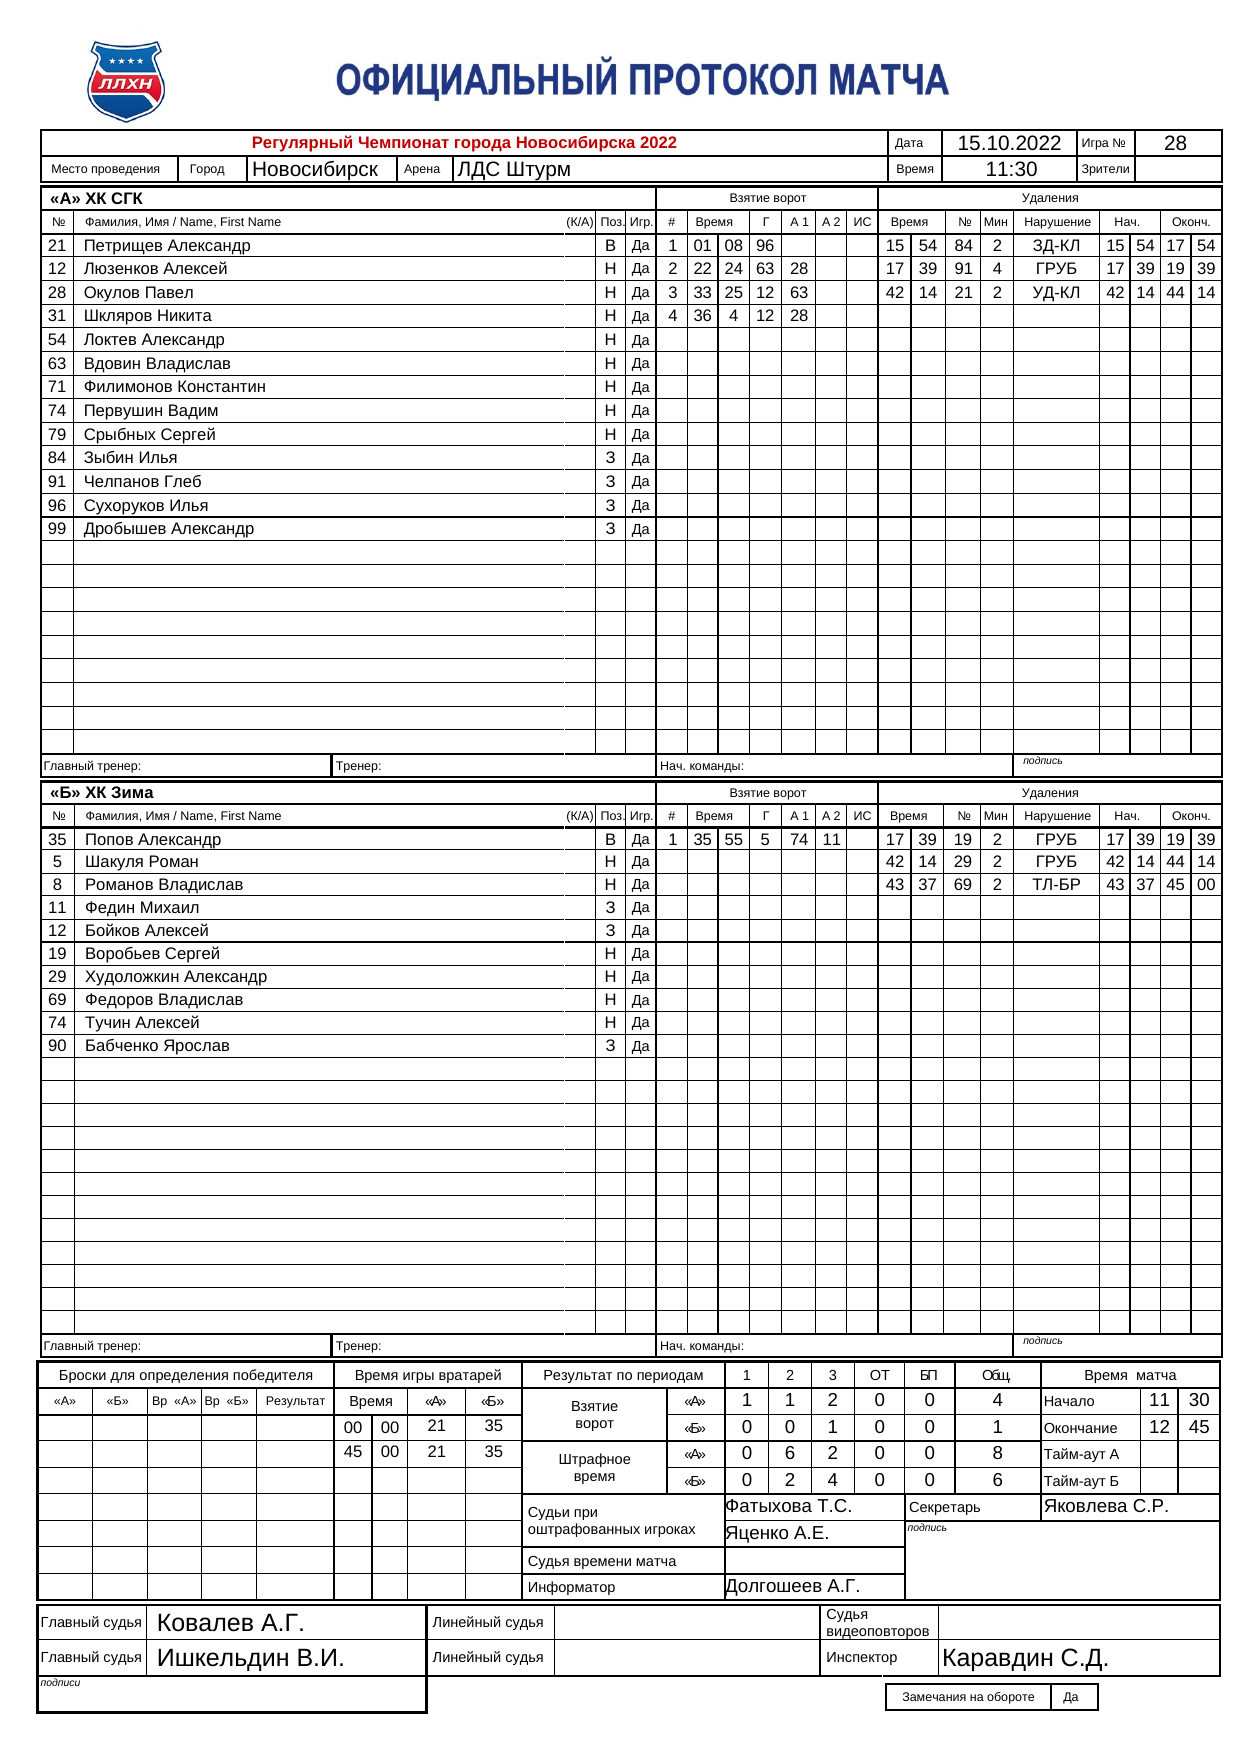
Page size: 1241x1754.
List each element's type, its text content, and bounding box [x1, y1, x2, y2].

table_cell [719, 1150, 749, 1172]
table_cell Да [626, 446, 655, 469]
table_cell [1131, 1127, 1160, 1149]
table_cell [944, 1173, 980, 1195]
table_cell [944, 1127, 980, 1149]
table_cell 69 [42, 989, 74, 1011]
table_cell [1161, 588, 1190, 611]
table_cell Место проведения [42, 157, 177, 181]
table_cell [750, 541, 781, 564]
table_cell [719, 1196, 749, 1218]
table_cell З [596, 470, 625, 493]
table_cell 11 [1141, 1389, 1177, 1413]
table_cell [74, 730, 564, 753]
table_cell Яковлева С.Р. [1042, 1495, 1219, 1520]
table_cell Да [626, 235, 655, 256]
table_cell [879, 1035, 910, 1057]
table_cell [93, 1441, 147, 1467]
table_header 28 [1136, 131, 1221, 155]
table_cell Окулов Павел [74, 281, 564, 303]
table_cell 01 [688, 235, 717, 256]
table_cell [1136, 157, 1221, 181]
table_cell В [596, 235, 625, 256]
table_cell [879, 423, 910, 445]
table_cell [688, 376, 717, 398]
table_cell [93, 1494, 147, 1520]
table_cell [1100, 328, 1129, 351]
table_cell [816, 1012, 846, 1033]
table_cell [816, 1150, 846, 1172]
table_cell [39, 1468, 92, 1493]
table_cell [42, 588, 73, 611]
table_cell [750, 1012, 781, 1033]
table_cell [750, 1196, 781, 1218]
table_cell [750, 1058, 781, 1079]
table_cell Н [596, 352, 625, 374]
table_cell Поз. [596, 211, 625, 233]
table_cell [719, 1035, 749, 1057]
table_cell [596, 1150, 625, 1172]
table_cell [657, 423, 687, 445]
table_cell [1014, 943, 1099, 964]
table_cell [719, 612, 749, 634]
table_header Время матча [1042, 1363, 1219, 1387]
table_cell 39 [912, 829, 943, 849]
table_cell [373, 1521, 407, 1546]
table_cell [1131, 541, 1160, 564]
table_cell [1192, 588, 1221, 611]
table_cell [912, 683, 945, 706]
table_cell [912, 541, 945, 564]
table_cell [1131, 943, 1160, 964]
table_cell [565, 494, 595, 516]
table_cell [148, 1494, 201, 1520]
table_cell [565, 659, 595, 682]
table_cell [1192, 1173, 1221, 1195]
table_cell [981, 659, 1013, 682]
table_cell 0 [905, 1415, 954, 1440]
table_cell Да [626, 257, 655, 280]
table_cell [816, 1311, 846, 1333]
table_cell [1141, 1441, 1177, 1467]
table_cell «Б» [668, 1468, 724, 1493]
table_cell Сухоруков Илья [74, 494, 564, 516]
table_cell [1014, 707, 1099, 729]
table_cell [1192, 541, 1221, 564]
table_cell 74 [782, 829, 815, 849]
table_cell [1131, 989, 1160, 1011]
table_cell [879, 943, 910, 964]
table_cell [688, 446, 717, 469]
table_cell 28 [782, 305, 815, 327]
table_cell [912, 1242, 943, 1264]
table_cell [1192, 920, 1221, 941]
table_header 2 [769, 1363, 811, 1387]
table_cell [565, 565, 595, 587]
table_cell [719, 896, 749, 918]
table_cell № [944, 805, 980, 826]
table_cell [816, 1288, 846, 1310]
table_cell [912, 352, 945, 374]
table_cell [981, 305, 1013, 327]
table_cell [596, 1242, 625, 1264]
table_cell [1131, 1035, 1160, 1057]
table_cell [1161, 1150, 1190, 1172]
table_cell [657, 989, 687, 1011]
table_cell [944, 989, 980, 1011]
table_cell [466, 1494, 521, 1520]
table_cell [75, 1219, 564, 1241]
table_cell [202, 1416, 256, 1440]
table_cell 91 [42, 470, 73, 493]
table_cell [912, 1196, 943, 1218]
table_cell [879, 376, 910, 398]
table_cell [93, 1521, 147, 1546]
table_cell Федоров Владислав [75, 989, 564, 1011]
table_header Удаления [879, 783, 1221, 803]
table_cell 43 [879, 874, 910, 895]
table_cell [1100, 1150, 1129, 1172]
table_cell [847, 683, 877, 706]
table_cell [657, 1265, 687, 1287]
table_cell ГРУБ [1014, 257, 1099, 280]
table_cell [750, 352, 781, 374]
table_cell [42, 730, 73, 753]
table_cell ГРУБ [1014, 850, 1099, 872]
table_cell [1014, 920, 1099, 941]
table_cell [257, 1416, 333, 1440]
table_cell 91 [946, 257, 980, 280]
table_cell [39, 1441, 92, 1467]
table_cell [657, 446, 687, 469]
table_cell [1131, 1219, 1160, 1241]
table_cell [1131, 352, 1160, 374]
table_cell [816, 494, 846, 516]
table_header ОТ [855, 1363, 904, 1387]
table_cell «А» [668, 1389, 724, 1413]
table_cell [688, 989, 717, 1011]
table_cell ИС [847, 805, 877, 826]
table_header «А» ХК СГК [42, 188, 655, 209]
table_cell [782, 920, 815, 941]
table_cell [1100, 399, 1129, 422]
table_cell Бойков Алексей [75, 920, 564, 941]
table_cell [782, 1127, 815, 1149]
table_cell [912, 376, 945, 398]
table_cell [657, 376, 687, 398]
table_cell [719, 1173, 749, 1195]
table_cell [565, 989, 595, 1011]
table_cell З [596, 920, 625, 941]
table_cell [688, 1265, 717, 1287]
table_cell [782, 470, 815, 493]
table_cell 96 [42, 494, 73, 516]
table_cell [688, 565, 717, 587]
table_cell [912, 612, 945, 634]
table_cell [466, 1521, 521, 1546]
table_cell [912, 989, 943, 1011]
table_cell [1100, 423, 1129, 445]
table_cell Да [626, 494, 655, 516]
table_cell [1100, 683, 1129, 706]
table_cell Нач. команды: [657, 1335, 1012, 1356]
table_cell [565, 1035, 595, 1057]
table_cell [1161, 399, 1190, 422]
table_cell [335, 1574, 371, 1599]
table_cell [816, 518, 846, 540]
table_cell [981, 1242, 1013, 1264]
table_cell Попов Александр [75, 829, 564, 849]
table_cell [981, 423, 1013, 445]
table_cell [1161, 494, 1190, 516]
table_cell [912, 1104, 943, 1126]
table_cell А 2 [816, 805, 846, 826]
table_cell [750, 1173, 781, 1195]
table_cell [816, 1219, 846, 1241]
table_cell [93, 1416, 147, 1440]
table_cell [981, 518, 1013, 540]
table_cell [202, 1547, 256, 1573]
table_header Да [1052, 1685, 1097, 1709]
table_cell [750, 1104, 781, 1126]
table_cell [879, 1127, 910, 1149]
table_cell 0 [726, 1415, 768, 1440]
table_cell [782, 636, 815, 658]
table_cell [688, 423, 717, 445]
table_cell [657, 612, 687, 634]
table_cell [946, 707, 980, 729]
table_cell [719, 659, 749, 682]
table_cell [148, 1416, 201, 1440]
table_cell [981, 989, 1013, 1011]
table_cell [912, 328, 945, 351]
table_cell [257, 1574, 333, 1599]
table_cell 3 [657, 281, 687, 303]
table_cell [626, 612, 655, 634]
table_cell [1131, 1196, 1160, 1218]
table_cell [1100, 1288, 1129, 1310]
table_cell [1014, 1242, 1099, 1264]
table_cell [657, 943, 687, 964]
table_cell [565, 1242, 595, 1264]
table_cell [847, 829, 877, 849]
table_cell [879, 1104, 910, 1126]
table_cell [1192, 683, 1221, 706]
table_header 1 [726, 1363, 768, 1387]
table_cell [657, 850, 687, 872]
table_cell [719, 565, 749, 587]
table_cell № [42, 805, 74, 826]
table_cell [1100, 707, 1129, 729]
table_cell Новосибирск [248, 157, 396, 181]
table_cell [688, 1196, 717, 1218]
table_cell [750, 943, 781, 964]
table_cell 42 [1100, 850, 1129, 872]
table_cell [1192, 1058, 1221, 1079]
table_cell [565, 966, 595, 987]
table_cell Дробышев Александр [74, 518, 564, 540]
table_cell Челпанов Глеб [74, 470, 564, 493]
table_cell [912, 423, 945, 445]
table_cell [373, 1468, 407, 1493]
table_cell 12 [750, 281, 781, 303]
table_cell подписи [39, 1677, 425, 1711]
table_cell [816, 874, 846, 895]
table_cell 39 [1131, 257, 1160, 280]
table_cell [946, 588, 980, 611]
table_cell [257, 1521, 333, 1546]
table_cell [847, 1242, 877, 1264]
table_cell Да [626, 896, 655, 918]
table_cell [944, 1219, 980, 1241]
table_cell [657, 1081, 687, 1103]
table_cell [879, 399, 910, 422]
table_cell 1 [769, 1389, 811, 1413]
table_cell [1131, 707, 1160, 729]
table_cell [1014, 1265, 1099, 1287]
table_cell [981, 1012, 1013, 1033]
table_cell [847, 565, 877, 587]
table_cell [565, 1150, 595, 1172]
table_cell [1161, 470, 1190, 493]
table_cell [1014, 541, 1099, 564]
table_cell [944, 1288, 980, 1310]
table_cell [750, 423, 781, 445]
table_cell [1014, 636, 1099, 658]
table_cell Время [335, 1389, 407, 1413]
table_cell [657, 1104, 687, 1126]
table_cell ИС [847, 211, 877, 233]
table_cell [750, 1150, 781, 1172]
table_cell [719, 1311, 749, 1333]
table_cell 99 [42, 518, 73, 540]
table_cell [750, 612, 781, 634]
table_cell [688, 612, 717, 634]
table_cell [596, 683, 625, 706]
table_cell [719, 1081, 749, 1103]
table_cell [565, 829, 595, 849]
table_cell 8 [956, 1442, 1040, 1467]
table_cell [42, 1127, 74, 1149]
table_cell [1161, 1265, 1190, 1287]
table_cell ТЛ-БР [1014, 874, 1099, 895]
table_cell [1100, 470, 1129, 493]
table_cell [1131, 328, 1160, 351]
table_cell [750, 376, 781, 398]
table_cell [782, 730, 815, 753]
table_header Общ. [956, 1363, 1040, 1387]
table_cell [946, 612, 980, 634]
table_cell [596, 636, 625, 658]
table_cell [1192, 1081, 1221, 1103]
table_cell 4 [657, 305, 687, 327]
table_cell [373, 1574, 407, 1599]
table_cell [939, 1606, 1219, 1639]
table_cell [944, 1150, 980, 1172]
table_cell [688, 683, 717, 706]
table_cell [555, 1640, 819, 1675]
table_cell [657, 659, 687, 682]
table_cell [626, 1311, 655, 1333]
table_cell А 2 [816, 211, 846, 233]
table_cell [719, 399, 749, 422]
table_cell 54 [42, 328, 73, 351]
table_cell [981, 1311, 1013, 1333]
table_cell [750, 1081, 781, 1103]
table_cell подпись [1014, 755, 1221, 776]
table_cell [912, 896, 943, 918]
table_cell [42, 1173, 74, 1195]
table_cell [42, 1150, 74, 1172]
table_cell [981, 494, 1013, 516]
table_cell [750, 1265, 781, 1287]
table_cell Да [626, 874, 655, 895]
table_cell [944, 1265, 980, 1287]
table_cell 1 [657, 829, 687, 849]
table_cell 0 [855, 1415, 904, 1440]
table_cell [657, 636, 687, 658]
table_cell [657, 683, 687, 706]
table_cell [1192, 399, 1221, 422]
table_cell 4 [981, 257, 1013, 280]
table_cell [1131, 1265, 1160, 1287]
table_cell [946, 423, 980, 445]
table_cell [688, 659, 717, 682]
table_cell Мин [981, 211, 1013, 233]
table_cell [1100, 541, 1129, 564]
table_cell Да [626, 281, 655, 303]
table_cell [1100, 989, 1129, 1011]
table_cell 14 [912, 281, 945, 303]
table_cell [816, 1104, 846, 1126]
table_cell [565, 730, 595, 753]
table_cell [946, 305, 980, 327]
table_cell [1100, 612, 1129, 634]
table_header Дата [889, 131, 941, 155]
table_cell [946, 376, 980, 398]
table_cell [847, 850, 877, 872]
table_cell [1192, 1127, 1221, 1149]
table_cell [1014, 376, 1099, 398]
table_cell Оконч. [1161, 211, 1221, 233]
table_cell [912, 920, 943, 941]
table_cell [879, 1242, 910, 1264]
table_cell [782, 588, 815, 611]
table_cell [847, 1081, 877, 1103]
table_header БП [905, 1363, 954, 1387]
table_cell [782, 1242, 815, 1264]
table_cell [1014, 1035, 1099, 1057]
table_cell [946, 328, 980, 351]
table_cell Зрители [1078, 157, 1134, 181]
table_cell [565, 612, 595, 634]
table_cell Фамилия, Имя / Name, First Name [74, 211, 565, 233]
table_cell [1131, 896, 1160, 918]
table_cell [1179, 1468, 1219, 1493]
table_cell [202, 1441, 256, 1467]
table_cell [847, 1311, 877, 1333]
table_cell [912, 1173, 943, 1195]
table_cell [1100, 1127, 1129, 1149]
table_cell [944, 943, 980, 964]
table_cell [75, 1173, 564, 1195]
table_cell 33 [688, 281, 717, 303]
table_cell [688, 920, 717, 941]
table_cell [1100, 1035, 1129, 1057]
table_cell [912, 730, 945, 753]
table_cell [946, 636, 980, 658]
table_cell 17 [1100, 257, 1129, 280]
table_cell [719, 636, 749, 658]
table_cell 14 [1192, 850, 1221, 872]
table_cell [1192, 636, 1221, 658]
table_cell [750, 966, 781, 987]
table_cell [981, 328, 1013, 351]
table_cell [1192, 1219, 1221, 1241]
table_cell Тайм-аут А [1042, 1441, 1140, 1467]
table_cell [1161, 565, 1190, 587]
table_cell Главный тренер: [42, 755, 330, 776]
table_cell [879, 1150, 910, 1172]
table_cell 24 [719, 257, 749, 280]
table_cell [750, 659, 781, 682]
table_cell [565, 1265, 595, 1287]
table_cell [782, 328, 815, 351]
table_cell [847, 446, 877, 469]
table_cell Да [626, 399, 655, 422]
table_cell [565, 1219, 595, 1241]
table_cell [688, 352, 717, 374]
table_cell Главный судья [39, 1606, 146, 1639]
table_cell [981, 896, 1013, 918]
table_cell 2 [769, 1468, 811, 1493]
table_cell [42, 707, 73, 729]
table_cell [148, 1521, 201, 1546]
table_cell 45 [1179, 1415, 1219, 1440]
table_cell [847, 1173, 877, 1195]
table_cell [847, 659, 877, 682]
table_cell Н [596, 1012, 625, 1033]
table_cell Н [596, 257, 625, 280]
table_cell [373, 1547, 407, 1573]
table_cell [981, 1265, 1013, 1287]
table_cell [596, 612, 625, 634]
table_cell [879, 1288, 910, 1310]
table_cell [750, 1127, 781, 1149]
table_cell Нач. [1100, 211, 1160, 233]
table_cell [1014, 446, 1099, 469]
table_cell Да [626, 423, 655, 445]
table_cell [688, 874, 717, 895]
table_cell [1192, 352, 1221, 374]
table_cell 21 [42, 235, 73, 256]
table_cell [596, 659, 625, 682]
table_cell 35 [688, 829, 717, 849]
table_cell [565, 235, 595, 256]
table_cell 63 [750, 257, 781, 280]
table_cell [93, 1468, 147, 1493]
table_cell [981, 1081, 1013, 1103]
table_cell [74, 541, 564, 564]
table_cell [879, 541, 910, 564]
table_cell [1161, 683, 1190, 706]
table_cell [946, 399, 980, 422]
table_cell [782, 966, 815, 987]
table_cell [1192, 1288, 1221, 1310]
table_cell [1100, 1219, 1129, 1241]
table_cell [750, 1288, 781, 1310]
table_cell 35 [42, 829, 74, 849]
table_cell [782, 446, 815, 469]
table_cell [1161, 612, 1190, 634]
table_cell [688, 1242, 717, 1264]
table_cell [1131, 659, 1160, 682]
table_cell [688, 730, 717, 753]
table_cell [74, 683, 564, 706]
table_cell [1100, 1173, 1129, 1195]
table_cell [565, 1196, 595, 1218]
table_cell [879, 588, 910, 611]
table_cell [688, 588, 717, 611]
table_cell [719, 376, 749, 398]
table_cell Судья времени матча [523, 1548, 724, 1573]
table_cell [657, 707, 687, 729]
table_cell 0 [726, 1442, 768, 1467]
table_cell [39, 1574, 92, 1599]
table_cell [565, 1081, 595, 1103]
table_cell [565, 518, 595, 540]
table_cell [657, 494, 687, 516]
table_cell [408, 1494, 465, 1520]
table_cell [1192, 446, 1221, 469]
table_cell [1161, 1127, 1190, 1149]
table_cell [879, 518, 910, 540]
table_cell [1100, 920, 1129, 941]
table_cell [719, 1219, 749, 1241]
table_cell [981, 399, 1013, 422]
table_cell [750, 707, 781, 729]
table_cell [688, 966, 717, 987]
table_cell [1141, 1468, 1177, 1493]
table_cell Фатыхова Т.С. [726, 1495, 904, 1520]
table_cell Н [596, 305, 625, 327]
table_cell [1161, 1081, 1190, 1103]
table_cell 00 [1192, 874, 1221, 895]
table_cell [75, 1127, 564, 1149]
table_cell [847, 518, 877, 540]
table_cell Нарушение [1014, 211, 1099, 233]
table_cell [782, 1081, 815, 1103]
table_cell [42, 1242, 74, 1264]
table_cell [847, 588, 877, 611]
table_cell [202, 1521, 256, 1546]
table_cell [39, 1494, 92, 1520]
table_cell [782, 1058, 815, 1079]
table_cell Г [750, 211, 781, 233]
table_cell [626, 683, 655, 706]
table_cell [719, 1127, 749, 1149]
table_cell [750, 494, 781, 516]
table_cell [719, 850, 749, 872]
table_cell [657, 1219, 687, 1241]
table_cell [626, 1173, 655, 1195]
table_cell [42, 683, 73, 706]
table_cell [565, 328, 595, 351]
table_cell Тренер: [333, 1335, 655, 1356]
table_cell [626, 565, 655, 587]
table_cell Время [889, 157, 941, 181]
table_cell [1131, 920, 1160, 941]
table_cell [1100, 1196, 1129, 1218]
table_cell 30 [1179, 1389, 1219, 1413]
table_cell [879, 1058, 910, 1079]
table_cell [816, 636, 846, 658]
table_cell 2 [657, 257, 687, 280]
table_cell [466, 1468, 521, 1493]
table_cell Нач. команды: [657, 755, 1012, 776]
table_header Результат по периодам [523, 1363, 724, 1387]
table_cell [750, 446, 781, 469]
table_cell [847, 1150, 877, 1172]
table_cell 42 [879, 281, 910, 303]
table_cell [912, 659, 945, 682]
table_cell 11 [816, 829, 846, 849]
table_cell 1 [657, 235, 687, 256]
table_cell [847, 1127, 877, 1149]
table_cell № [946, 211, 980, 233]
table_cell 2 [812, 1442, 854, 1467]
table_cell [42, 1058, 74, 1079]
table_cell [946, 352, 980, 374]
table_cell [1100, 1311, 1129, 1333]
table_cell Секретарь [906, 1495, 1040, 1520]
table_cell Информатор [523, 1575, 724, 1599]
table_cell [782, 1311, 815, 1333]
table_cell [981, 636, 1013, 658]
table_cell [565, 423, 595, 445]
table_cell 63 [782, 281, 815, 303]
table_cell [1100, 636, 1129, 658]
table_cell [719, 920, 749, 941]
table_cell [944, 896, 980, 918]
table_cell 4 [956, 1389, 1040, 1413]
table_cell В [596, 829, 625, 849]
table_cell 12 [750, 305, 781, 327]
table_cell 15 [1100, 235, 1129, 256]
table_cell [1014, 1219, 1099, 1241]
table_cell [816, 850, 846, 872]
table_cell [946, 730, 980, 753]
table_cell [1192, 1035, 1221, 1057]
table_cell [565, 541, 595, 564]
table_cell З [596, 896, 625, 918]
table_cell [565, 305, 595, 327]
table_cell [847, 1012, 877, 1033]
table_cell [1014, 494, 1099, 516]
table_cell [981, 1173, 1013, 1195]
table_cell [782, 989, 815, 1011]
table_cell [981, 541, 1013, 564]
table_cell [816, 1127, 846, 1149]
table_cell [565, 874, 595, 895]
table_cell [657, 896, 687, 918]
table_cell Н [596, 376, 625, 398]
table_cell [1161, 707, 1190, 729]
table_cell [719, 588, 749, 611]
table_cell [1014, 328, 1099, 351]
table_cell [1192, 612, 1221, 634]
table_cell [782, 659, 815, 682]
table_cell [912, 1127, 943, 1149]
table_cell [1161, 1288, 1190, 1310]
table_cell [912, 1012, 943, 1033]
table_cell [1192, 1104, 1221, 1126]
table_cell [1014, 989, 1099, 1011]
table_cell [1161, 328, 1190, 351]
table_cell [657, 874, 687, 895]
table_cell [1161, 1311, 1190, 1333]
table_cell [1161, 446, 1190, 469]
table_cell [879, 730, 910, 753]
table_cell [75, 1288, 564, 1310]
table_cell Да [626, 1035, 655, 1057]
table_cell [688, 1058, 717, 1079]
table_cell [981, 920, 1013, 941]
table_cell Да [626, 328, 655, 351]
table_cell [816, 730, 846, 753]
table_cell [1161, 966, 1190, 987]
table_cell [782, 707, 815, 729]
table_cell [944, 1196, 980, 1218]
table_cell Время [688, 211, 749, 233]
table_cell Н [596, 281, 625, 303]
table_cell [1131, 588, 1160, 611]
table_cell Судьи при оштрафованных игроках [523, 1495, 724, 1546]
table_cell [981, 1127, 1013, 1149]
table_cell Воробьев Сергей [75, 943, 564, 964]
table_cell [912, 1081, 943, 1103]
table_cell 0 [855, 1389, 904, 1413]
table_cell [782, 850, 815, 872]
table_cell [981, 966, 1013, 987]
table_cell [1192, 1196, 1221, 1218]
table_cell [1192, 966, 1221, 987]
table_cell 11 [42, 896, 74, 918]
table_cell [944, 1058, 980, 1079]
table_cell [816, 1265, 846, 1287]
table_cell [596, 730, 625, 753]
table_cell «Б» [93, 1389, 147, 1413]
table_cell [719, 328, 749, 351]
table_cell [879, 1196, 910, 1218]
table_cell [981, 588, 1013, 611]
table_cell [847, 257, 877, 280]
table_cell 4 [719, 305, 749, 327]
table_cell 54 [1192, 235, 1221, 256]
table_cell 45 [335, 1441, 371, 1467]
table_cell [408, 1468, 465, 1493]
table_cell [879, 494, 910, 516]
table_cell [719, 730, 749, 753]
table_cell [1014, 518, 1099, 540]
table_cell [1100, 376, 1129, 398]
table_cell [719, 707, 749, 729]
table_cell [74, 565, 564, 587]
table_cell [565, 588, 595, 611]
table_cell [912, 1058, 943, 1079]
table_cell [555, 1606, 819, 1639]
table_cell УД-КЛ [1014, 281, 1099, 303]
table_cell [565, 1012, 595, 1033]
table_cell [596, 1104, 625, 1126]
table_cell [373, 1494, 407, 1520]
table_cell [1161, 423, 1190, 445]
table_cell Долгошеев А.Г. [726, 1575, 904, 1599]
table_cell [657, 470, 687, 493]
table_cell Главный судья [39, 1640, 146, 1675]
table_cell 35 [466, 1416, 521, 1440]
table_cell [74, 588, 564, 611]
table_cell [1161, 376, 1190, 398]
table_cell [944, 1104, 980, 1126]
table_cell [981, 565, 1013, 587]
table_cell Мин [981, 805, 1013, 826]
table_cell [688, 707, 717, 729]
table_cell [1192, 1242, 1221, 1264]
table_cell Н [596, 423, 625, 445]
table_cell Да [626, 470, 655, 493]
table_cell [816, 470, 846, 493]
table_cell Яценко А.Е. [726, 1521, 904, 1546]
table_cell Тучин Алексей [75, 1012, 564, 1033]
table_cell Н [596, 943, 625, 964]
table_cell [782, 1265, 815, 1287]
table_cell [847, 730, 877, 753]
table_cell [1014, 352, 1099, 374]
table_cell [946, 683, 980, 706]
table_cell [1192, 376, 1221, 398]
table_cell 2 [981, 829, 1013, 849]
table_cell [816, 565, 846, 587]
table_header Броски для определения победителя [39, 1363, 333, 1387]
table_cell [42, 1104, 74, 1126]
table_cell [42, 1196, 74, 1218]
table_cell 39 [1192, 257, 1221, 280]
table_cell [1100, 943, 1129, 964]
table_cell [626, 1127, 655, 1149]
table_cell [626, 1196, 655, 1218]
table_cell [782, 943, 815, 964]
table_cell Вр «Б» [202, 1389, 256, 1413]
table_cell [847, 989, 877, 1011]
table_cell [782, 612, 815, 634]
table_cell [750, 470, 781, 493]
table_cell [912, 518, 945, 540]
table_cell [1100, 966, 1129, 987]
table_cell [782, 352, 815, 374]
table_cell 25 [719, 281, 749, 303]
table_cell [847, 1196, 877, 1218]
table_cell [1100, 1058, 1129, 1079]
table_cell [1131, 565, 1160, 587]
table_cell [1131, 399, 1160, 422]
table_cell [626, 1081, 655, 1103]
table_cell [596, 1127, 625, 1149]
table_cell [912, 1288, 943, 1310]
table_cell 39 [912, 257, 945, 280]
table_cell [981, 612, 1013, 634]
table_cell [981, 1058, 1013, 1079]
table_cell [883, 1677, 1220, 1681]
table_cell [981, 1196, 1013, 1218]
table_cell [1131, 1311, 1160, 1333]
table_cell [408, 1574, 465, 1599]
table_cell «А» [408, 1389, 465, 1413]
table_cell 28 [42, 281, 73, 303]
table_cell [847, 896, 877, 918]
table_cell [657, 1012, 687, 1033]
table_cell 17 [879, 257, 910, 280]
table_cell [75, 1058, 564, 1079]
table_cell 19 [1161, 257, 1190, 280]
table_cell Штрафное время [523, 1442, 666, 1493]
table_cell [688, 1219, 717, 1241]
table_cell [596, 707, 625, 729]
table_cell Арена [398, 157, 452, 181]
table_cell Люзенков Алексей [74, 257, 564, 280]
table_cell [657, 1058, 687, 1079]
table_cell 36 [688, 305, 717, 327]
table_cell Бабченко Ярослав [75, 1035, 564, 1057]
table_cell [657, 920, 687, 941]
table_cell Н [596, 399, 625, 422]
table_cell [816, 659, 846, 682]
table_cell [750, 1242, 781, 1264]
table_cell [42, 1265, 74, 1287]
picture [5, 28, 1179, 129]
table_cell 5 [750, 829, 781, 849]
table_cell [1161, 659, 1190, 682]
table_cell [1100, 1012, 1129, 1033]
table_cell [847, 281, 877, 303]
table_cell [688, 943, 717, 964]
table_cell [750, 588, 781, 611]
table_cell 1 [956, 1415, 1040, 1440]
table_cell [879, 1012, 910, 1033]
table_cell [816, 588, 846, 611]
table_cell [847, 328, 877, 351]
table_cell [1131, 494, 1160, 516]
table_cell [565, 1311, 595, 1333]
table_cell [1014, 399, 1099, 422]
table_cell [466, 1547, 521, 1573]
table_cell 71 [42, 376, 73, 398]
table_cell [782, 1035, 815, 1057]
table_cell [847, 352, 877, 374]
table_cell 14 [912, 850, 943, 872]
table_cell [719, 352, 749, 374]
table_cell [408, 1521, 465, 1546]
table_cell [782, 1196, 815, 1218]
table_cell [75, 1311, 564, 1333]
table_cell [750, 989, 781, 1011]
table_cell [1014, 966, 1099, 987]
table_cell [944, 1035, 980, 1057]
table_cell 35 [466, 1441, 521, 1467]
table_cell [879, 470, 910, 493]
table_cell 69 [944, 874, 980, 895]
table_cell [782, 683, 815, 706]
table_cell Да [626, 966, 655, 987]
table_cell Да [626, 376, 655, 398]
table_cell [719, 1058, 749, 1079]
table_header 3 [812, 1363, 854, 1387]
table_cell [816, 305, 846, 327]
table_cell [565, 1288, 595, 1310]
table_cell Нач. [1100, 805, 1160, 826]
table_cell [750, 920, 781, 941]
table_cell 2 [981, 850, 1013, 872]
table_cell [782, 518, 815, 540]
table_cell [847, 943, 877, 964]
table_cell Да [626, 305, 655, 327]
table_cell [879, 1219, 910, 1241]
table_cell [946, 659, 980, 682]
table_cell [816, 966, 846, 987]
table_cell [750, 683, 781, 706]
table_cell [565, 707, 595, 729]
table_cell Взятие ворот [523, 1389, 666, 1440]
table_cell [879, 636, 910, 658]
table_cell [1131, 730, 1160, 753]
table_cell [565, 352, 595, 374]
table_cell [657, 966, 687, 987]
table_cell [1100, 1081, 1129, 1103]
table_cell [39, 1416, 92, 1440]
table_cell подпись [1014, 1335, 1221, 1356]
table_cell [912, 1265, 943, 1287]
table_cell [946, 470, 980, 493]
table_cell [626, 588, 655, 611]
table_cell [1161, 1104, 1190, 1126]
table_cell 15 [879, 235, 910, 256]
table_cell [596, 1288, 625, 1310]
table_cell 00 [335, 1416, 371, 1440]
table_cell З [596, 518, 625, 540]
table_cell Тренер: [333, 755, 655, 776]
table_cell [847, 399, 877, 422]
table_cell [1192, 989, 1221, 1011]
table_cell ГРУБ [1014, 829, 1099, 849]
table_cell [879, 1081, 910, 1103]
table_cell [1161, 896, 1190, 918]
table_cell [202, 1494, 256, 1520]
table_cell [1192, 305, 1221, 327]
table_cell [1100, 659, 1129, 682]
table_cell [148, 1468, 201, 1493]
table_cell Ишкельдин В.И. [147, 1640, 425, 1675]
table_header Замечания на обороте [887, 1685, 1050, 1709]
table_cell [74, 612, 564, 634]
table_cell [565, 1104, 595, 1126]
table_cell [1192, 1311, 1221, 1333]
table_cell [912, 1035, 943, 1057]
table_cell [596, 1081, 625, 1103]
table_cell [816, 235, 846, 256]
table_cell [42, 565, 73, 587]
table_cell [847, 1219, 877, 1241]
table_cell [816, 328, 846, 351]
table_cell Вр «А» [148, 1389, 201, 1413]
table_cell [782, 1012, 815, 1033]
table_cell [912, 707, 945, 729]
table_cell [1014, 1150, 1099, 1172]
table_cell [719, 494, 749, 516]
table_cell [816, 352, 846, 374]
table_cell [1100, 305, 1129, 327]
table_cell [816, 257, 846, 280]
table_cell [1192, 328, 1221, 351]
table_cell Да [626, 352, 655, 374]
table_cell [688, 1104, 717, 1126]
table_cell [816, 920, 846, 941]
table_header «Б» ХК Зима [42, 783, 655, 803]
table_cell [42, 1288, 74, 1310]
table_cell [946, 446, 980, 469]
table_cell 19 [1161, 829, 1190, 849]
table_cell [719, 1288, 749, 1310]
table_cell [626, 1150, 655, 1172]
table_cell «А» [39, 1389, 92, 1413]
table_cell Окончание [1042, 1415, 1140, 1440]
table_cell [1161, 989, 1190, 1011]
table_cell [946, 518, 980, 540]
table_cell [1131, 636, 1160, 658]
table_cell 42 [1100, 281, 1129, 303]
table_cell [981, 1288, 1013, 1310]
table_cell 31 [42, 305, 73, 327]
table_cell [782, 1150, 815, 1172]
table_cell 6 [956, 1468, 1040, 1493]
table_cell [1099, 1682, 1220, 1711]
table_cell [257, 1441, 333, 1467]
table_cell [816, 989, 846, 1011]
table_cell [847, 636, 877, 658]
table_cell [1192, 565, 1221, 587]
table_cell [944, 1311, 980, 1333]
table_cell [257, 1494, 333, 1520]
table_cell [1014, 305, 1099, 327]
table_cell [1161, 541, 1190, 564]
table_cell [816, 683, 846, 706]
table_cell [1014, 1058, 1099, 1079]
table_cell [1131, 612, 1160, 634]
table_cell [688, 850, 717, 872]
table_cell [1100, 518, 1129, 540]
table_cell [1014, 896, 1099, 918]
table_cell [688, 896, 717, 918]
table_cell [1131, 1012, 1160, 1033]
table_cell Шакуля Роман [75, 850, 564, 872]
table_cell [626, 730, 655, 753]
table_cell [565, 1173, 595, 1195]
table_cell [782, 235, 815, 256]
table_cell Н [596, 989, 625, 1011]
table_cell № [42, 211, 73, 233]
table_cell 79 [42, 423, 73, 445]
table_cell [726, 1548, 904, 1573]
table_cell [688, 1311, 717, 1333]
table_cell [657, 588, 687, 611]
table_cell [657, 565, 687, 587]
table_cell 2 [981, 235, 1013, 256]
table_cell [626, 1104, 655, 1126]
table_cell З [596, 494, 625, 516]
table_cell 6 [769, 1442, 811, 1467]
table_cell Федин Михаил [75, 896, 564, 918]
table_cell [1014, 730, 1099, 753]
table_cell [42, 1081, 74, 1103]
table_cell 00 [373, 1416, 407, 1440]
table_cell [408, 1547, 465, 1573]
table_cell 74 [42, 399, 73, 422]
table_cell 5 [42, 850, 74, 872]
table_cell [626, 1058, 655, 1079]
table_cell [1161, 1012, 1190, 1033]
table_cell [626, 541, 655, 564]
table_cell [847, 920, 877, 941]
table_cell [944, 966, 980, 987]
table_cell 45 [1161, 874, 1190, 895]
table_cell [657, 1150, 687, 1172]
table_cell [596, 588, 625, 611]
table_header 15.10.2022 [943, 131, 1076, 155]
table_cell 63 [42, 352, 73, 374]
table_cell Поз. [596, 805, 625, 826]
table_cell [1161, 1058, 1190, 1079]
table_cell Петрищев Александр [74, 235, 564, 256]
table_cell [596, 1196, 625, 1218]
table_cell Н [596, 966, 625, 987]
table_cell [879, 565, 910, 587]
table_cell Фамилия, Имя / Name, First Name [75, 805, 565, 826]
table_cell [335, 1494, 371, 1520]
table_cell [1100, 730, 1129, 753]
table_cell [946, 494, 980, 516]
table_cell [782, 1219, 815, 1241]
table_cell [981, 943, 1013, 964]
table_cell [912, 1219, 943, 1241]
table_cell Худоложкин Александр [75, 966, 564, 987]
table_cell [42, 659, 73, 682]
table_cell [1192, 943, 1221, 964]
table_cell 96 [750, 235, 781, 256]
table_cell 55 [719, 829, 749, 849]
table_cell [981, 470, 1013, 493]
table_cell 0 [855, 1468, 904, 1493]
table_cell 37 [912, 874, 943, 895]
table_cell [944, 920, 980, 941]
table_cell [816, 707, 846, 729]
table_cell [1131, 1288, 1160, 1310]
table_cell [981, 446, 1013, 469]
table_cell Игр. [626, 211, 655, 233]
table_cell [816, 1242, 846, 1264]
table_cell [816, 1058, 846, 1079]
table_cell [1192, 1265, 1221, 1287]
table_cell [75, 1196, 564, 1218]
table_cell [688, 399, 717, 422]
table_cell [657, 399, 687, 422]
table_cell [257, 1547, 333, 1573]
table_cell [1100, 1242, 1129, 1264]
table_cell [596, 1173, 625, 1195]
table_cell Да [626, 920, 655, 941]
table_cell [782, 541, 815, 564]
table_cell 0 [769, 1415, 811, 1440]
table_cell Первушин Вадим [74, 399, 564, 422]
table_cell [750, 399, 781, 422]
table_cell [847, 541, 877, 564]
table_cell «Б» [668, 1415, 724, 1440]
table_cell 0 [726, 1468, 768, 1493]
table_cell [847, 305, 877, 327]
table_cell [688, 541, 717, 564]
table_cell [816, 423, 846, 445]
table_cell 12 [1141, 1415, 1177, 1440]
table_cell [816, 376, 846, 398]
table_cell [719, 874, 749, 895]
table_cell [1131, 305, 1160, 327]
table_cell [148, 1574, 201, 1599]
table_cell [782, 896, 815, 918]
table_cell [879, 989, 910, 1011]
table_cell [750, 565, 781, 587]
table_cell А 1 [782, 211, 815, 233]
table_cell «Б » [466, 1389, 521, 1413]
table_cell [565, 1127, 595, 1149]
table_header Игра № [1078, 131, 1134, 155]
table_cell А 1 [782, 805, 815, 826]
table_cell 39 [1131, 829, 1160, 849]
table_cell [1014, 1196, 1099, 1218]
table_cell [719, 1012, 749, 1033]
table_cell [816, 281, 846, 303]
table_cell 43 [1100, 874, 1129, 895]
table_cell [626, 1242, 655, 1264]
table_cell [657, 518, 687, 540]
table_cell [782, 1104, 815, 1126]
table_header Время игры вратарей [335, 1363, 521, 1387]
table_cell [1131, 423, 1160, 445]
table_cell [1131, 376, 1160, 398]
table_cell [688, 1173, 717, 1195]
table_cell Нарушение [1014, 805, 1099, 826]
table_header Взятие ворот [657, 188, 877, 209]
table_cell [202, 1574, 256, 1599]
table_cell [1131, 1242, 1160, 1264]
table_cell [719, 683, 749, 706]
table_cell [847, 966, 877, 987]
table_cell [1131, 1104, 1160, 1126]
table_cell 08 [719, 235, 749, 256]
table_cell [1131, 683, 1160, 706]
table_cell [1014, 1012, 1099, 1033]
table_cell 84 [42, 446, 73, 469]
table_cell [782, 376, 815, 398]
table_cell [1161, 1035, 1190, 1057]
table_cell [1161, 1219, 1190, 1241]
table_cell [1100, 1265, 1129, 1287]
table_cell ЗД-КЛ [1014, 235, 1099, 256]
table_cell [816, 612, 846, 634]
table_header Удаления [879, 188, 1221, 209]
table_cell 00 [373, 1441, 407, 1467]
table_cell Срыбных Сергей [74, 423, 564, 445]
table_cell (К/А) [565, 211, 595, 233]
table_cell # [657, 805, 687, 826]
table_cell [912, 966, 943, 987]
table_cell (К/А) [565, 805, 595, 826]
table_cell [466, 1574, 521, 1599]
table_cell [981, 1035, 1013, 1057]
table_cell З [596, 446, 625, 469]
table_cell [1131, 470, 1160, 493]
table_cell [688, 1127, 717, 1149]
table_cell [1100, 588, 1129, 611]
table_cell [657, 730, 687, 753]
table_cell [981, 352, 1013, 374]
table_cell Время [879, 211, 945, 233]
table_cell [782, 399, 815, 422]
table_cell [946, 565, 980, 587]
table_cell Зыбин Илья [74, 446, 564, 469]
table_cell [719, 966, 749, 987]
table_cell Результат [257, 1389, 333, 1413]
table_cell [74, 659, 564, 682]
table_cell [1014, 1104, 1099, 1126]
table_cell 28 [782, 257, 815, 280]
table_cell [657, 1035, 687, 1057]
table_cell [847, 1035, 877, 1057]
table_cell Начало [1042, 1389, 1140, 1413]
table_cell [1014, 612, 1099, 634]
table_cell [657, 352, 687, 374]
table_cell [879, 683, 910, 706]
table_cell 2 [981, 874, 1013, 895]
table_cell [782, 874, 815, 895]
table_cell «А» [668, 1442, 724, 1467]
table_cell Игр. [626, 805, 655, 826]
table_cell [879, 966, 910, 987]
table_cell [1014, 1311, 1099, 1333]
table_cell [1014, 565, 1099, 587]
table_cell [1100, 352, 1129, 374]
table_cell [879, 1311, 910, 1333]
table_cell [1161, 920, 1190, 941]
table_cell 14 [1131, 850, 1160, 872]
table_cell [565, 1058, 595, 1079]
table_cell [1161, 730, 1190, 753]
table_cell 21 [408, 1441, 465, 1467]
table_cell [782, 1288, 815, 1310]
table_cell 29 [42, 966, 74, 987]
table_cell 4 [812, 1468, 854, 1493]
table_cell [879, 305, 910, 327]
table_cell Линейный судья [428, 1640, 554, 1675]
table_cell [657, 328, 687, 351]
table_cell [1161, 352, 1190, 374]
table_cell [75, 1104, 564, 1126]
table_cell [75, 1265, 564, 1287]
table_cell 0 [905, 1389, 954, 1413]
table_cell [944, 1081, 980, 1103]
table_cell [202, 1468, 256, 1493]
table_cell [847, 1104, 877, 1126]
table_cell [816, 446, 846, 469]
table_cell [42, 636, 73, 658]
table_cell 1 [812, 1415, 854, 1440]
table_cell [879, 896, 910, 918]
table_cell [847, 612, 877, 634]
table_cell Н [596, 328, 625, 351]
table_cell Да [626, 829, 655, 849]
table_cell [1161, 636, 1190, 658]
table_cell [912, 565, 945, 587]
table_cell [847, 376, 877, 398]
table_cell [74, 707, 564, 729]
table_cell 44 [1161, 850, 1190, 872]
table_cell [42, 612, 73, 634]
table_cell 12 [42, 257, 73, 280]
table_cell 42 [879, 850, 910, 872]
table_cell [688, 1150, 717, 1172]
table_cell [816, 1081, 846, 1103]
table_cell [1131, 966, 1160, 987]
table_cell [42, 1219, 74, 1241]
table_cell [596, 541, 625, 564]
table_cell [596, 1311, 625, 1333]
table_cell [981, 376, 1013, 398]
table_cell [626, 707, 655, 729]
table_cell Линейный судья [428, 1606, 554, 1639]
table_cell [688, 494, 717, 516]
table_cell [688, 328, 717, 351]
table_cell [626, 1288, 655, 1310]
table_cell [750, 1311, 781, 1333]
table_cell [1014, 1173, 1099, 1195]
table_cell [816, 1035, 846, 1057]
table_cell [750, 518, 781, 540]
table_cell 90 [42, 1035, 74, 1057]
table_cell Время [688, 805, 749, 826]
table_cell [1192, 1150, 1221, 1172]
table_cell [1131, 1081, 1160, 1103]
table_cell [335, 1547, 371, 1573]
table_cell [750, 896, 781, 918]
table_cell [39, 1547, 92, 1573]
table_cell 0 [905, 1442, 954, 1467]
table_cell Да [626, 518, 655, 540]
table_cell 1 [726, 1389, 768, 1413]
table_cell [596, 1219, 625, 1241]
table_cell [1014, 588, 1099, 611]
table_cell [565, 281, 595, 303]
table_cell 21 [408, 1416, 465, 1440]
table_cell [626, 1265, 655, 1287]
table_cell [816, 896, 846, 918]
table_cell 19 [944, 829, 980, 849]
table_cell [750, 730, 781, 753]
table_cell [719, 1265, 749, 1287]
table_cell 2 [812, 1389, 854, 1413]
table_cell Судья видеоповторов [821, 1606, 938, 1639]
table_header Взятие ворот [657, 783, 877, 803]
table_cell Шкляров Никита [74, 305, 564, 327]
table_cell [879, 920, 910, 941]
table_cell [565, 446, 595, 469]
table_header Регулярный Чемпионат города Новосибирска 2022 [42, 131, 887, 155]
table_cell [1192, 707, 1221, 729]
table_cell [912, 470, 945, 493]
table_cell [719, 423, 749, 445]
table_cell [688, 636, 717, 658]
table_cell Оконч. [1161, 805, 1221, 826]
table_cell [847, 707, 877, 729]
table_cell [847, 235, 877, 256]
table_cell Город [179, 157, 246, 181]
table_cell [1161, 1173, 1190, 1195]
table_cell Да [626, 989, 655, 1011]
table_cell 17 [1100, 829, 1129, 849]
table_cell З [596, 1035, 625, 1057]
table_cell [879, 659, 910, 682]
table_cell [981, 1104, 1013, 1126]
table_cell [879, 1173, 910, 1195]
table_cell [912, 1311, 943, 1333]
table_cell 44 [1161, 281, 1190, 303]
table_cell [42, 1311, 74, 1333]
table_cell [816, 1173, 846, 1195]
table_cell [879, 612, 910, 634]
table_cell [1161, 943, 1190, 964]
table_cell [688, 1012, 717, 1033]
table_cell 74 [42, 1012, 74, 1033]
table_cell Н [596, 874, 625, 895]
table_cell [1014, 423, 1099, 445]
table_cell [335, 1468, 371, 1493]
table_cell [565, 850, 595, 872]
table_cell [657, 1196, 687, 1218]
table_cell 0 [855, 1442, 904, 1467]
table_cell [847, 1058, 877, 1079]
table_cell [782, 423, 815, 445]
table_cell [428, 1677, 882, 1711]
table_cell 8 [42, 874, 74, 895]
table_cell [912, 1150, 943, 1172]
table_cell 39 [1192, 829, 1221, 849]
table_cell [1192, 896, 1221, 918]
table_cell [565, 896, 595, 918]
table_cell 54 [912, 235, 945, 256]
table_cell [1014, 1288, 1099, 1310]
table_cell [657, 1288, 687, 1310]
table_cell Вдовин Владислав [74, 352, 564, 374]
table_cell [565, 470, 595, 493]
table_cell [1100, 1104, 1129, 1126]
table_cell [750, 1219, 781, 1241]
table_cell [847, 1265, 877, 1287]
table_cell [596, 1058, 625, 1079]
table_cell [981, 730, 1013, 753]
table_cell [847, 423, 877, 445]
table_cell [1161, 1196, 1190, 1218]
table_cell [626, 636, 655, 658]
table_cell [1192, 494, 1221, 516]
table_cell [816, 541, 846, 564]
table_cell [1179, 1441, 1219, 1467]
table_cell [847, 470, 877, 493]
table_cell [148, 1441, 201, 1467]
table_cell [626, 1219, 655, 1241]
table_cell [719, 446, 749, 469]
table_cell Да [626, 943, 655, 964]
table_cell 54 [1131, 235, 1160, 256]
table_cell [39, 1521, 92, 1546]
table_cell [912, 399, 945, 422]
table_cell [782, 1173, 815, 1195]
table_cell [688, 470, 717, 493]
table_cell [981, 1150, 1013, 1172]
table_cell [1100, 446, 1129, 469]
table_cell 11:30 [943, 157, 1076, 181]
table_cell [93, 1574, 147, 1599]
table_cell [944, 1242, 980, 1264]
table_cell [42, 541, 73, 564]
table_cell [719, 470, 749, 493]
table_cell [879, 446, 910, 469]
table_cell [148, 1547, 201, 1573]
table_cell 19 [42, 943, 74, 964]
table_cell [1014, 683, 1099, 706]
table_cell [1161, 1242, 1190, 1264]
table_cell [816, 1196, 846, 1218]
table_cell [1131, 1173, 1160, 1195]
table_cell [981, 683, 1013, 706]
table_cell [565, 376, 595, 398]
table_cell [719, 1242, 749, 1264]
table_cell [879, 1265, 910, 1287]
table_cell [816, 399, 846, 422]
table_cell [981, 707, 1013, 729]
table_cell [74, 636, 564, 658]
table_cell [657, 1311, 687, 1333]
table_cell Локтев Александр [74, 328, 564, 351]
table_cell [565, 636, 595, 658]
table_cell [912, 943, 943, 964]
table_cell [1100, 565, 1129, 587]
table_cell [750, 1035, 781, 1057]
table_cell 22 [688, 257, 717, 280]
table_cell [719, 541, 749, 564]
table_cell [688, 1035, 717, 1057]
table_cell [912, 636, 945, 658]
table_cell [816, 943, 846, 964]
table_cell 14 [1192, 281, 1221, 303]
table_cell [847, 1288, 877, 1310]
table_cell [719, 943, 749, 964]
table_cell [565, 920, 595, 941]
table_cell [657, 1242, 687, 1264]
table_cell [750, 328, 781, 351]
table_cell 37 [1131, 874, 1160, 895]
table_cell Филимонов Константин [74, 376, 564, 398]
table_cell [879, 352, 910, 374]
table_cell [93, 1547, 147, 1573]
table_cell [1131, 446, 1160, 469]
table_cell [719, 989, 749, 1011]
table_cell [1131, 1058, 1160, 1079]
table_cell [750, 850, 781, 872]
table_cell Г [750, 805, 781, 826]
table_cell [1161, 305, 1190, 327]
table_cell Да [626, 850, 655, 872]
table_cell [657, 541, 687, 564]
table_cell 17 [879, 829, 910, 849]
table_cell [688, 518, 717, 540]
table_cell [719, 518, 749, 540]
table_cell [719, 1104, 749, 1126]
table_cell [1100, 494, 1129, 516]
table_cell [1014, 1081, 1099, 1103]
table_cell [750, 874, 781, 895]
table_cell 0 [905, 1468, 954, 1493]
table_cell Каравдин С.Д. [939, 1640, 1219, 1675]
table_cell [657, 1127, 687, 1149]
table_cell [1192, 730, 1221, 753]
table_cell Тайм-аут Б [1042, 1468, 1140, 1493]
table_cell [75, 1150, 564, 1172]
table_cell подпись [906, 1522, 1219, 1599]
table_cell [1131, 1150, 1160, 1172]
table_cell [1014, 1127, 1099, 1149]
table_cell Да [626, 1012, 655, 1033]
table_cell [912, 305, 945, 327]
table_cell [1192, 423, 1221, 445]
table_cell Время [879, 805, 943, 826]
table_cell [782, 565, 815, 587]
table_cell [688, 1288, 717, 1310]
table_cell [750, 636, 781, 658]
table_cell [782, 494, 815, 516]
table_cell Н [596, 850, 625, 872]
table_cell [879, 707, 910, 729]
table_cell [596, 565, 625, 587]
table_cell Романов Владислав [75, 874, 564, 895]
table_cell [565, 943, 595, 964]
table_cell [1192, 518, 1221, 540]
table_cell [847, 874, 877, 895]
table_cell [1192, 1012, 1221, 1033]
table_cell Ковалев А.Г. [147, 1606, 425, 1639]
table_cell [912, 494, 945, 516]
table_cell [565, 399, 595, 422]
table_cell [657, 1173, 687, 1195]
table_cell [944, 1012, 980, 1033]
table_cell Инспектор [821, 1640, 938, 1675]
table_cell ЛДС Штурм [454, 157, 887, 181]
table_cell [257, 1468, 333, 1493]
table_cell [1131, 518, 1160, 540]
table_cell [1192, 659, 1221, 682]
table_cell [688, 1081, 717, 1103]
table_cell [847, 494, 877, 516]
table_cell [912, 588, 945, 611]
table_cell [981, 1219, 1013, 1241]
table_cell [565, 257, 595, 280]
table_cell [596, 1265, 625, 1287]
table_cell 84 [946, 235, 980, 256]
table_cell 12 [42, 920, 74, 941]
table_cell [946, 541, 980, 564]
table_cell [1192, 470, 1221, 493]
table_cell [565, 683, 595, 706]
table_cell [626, 659, 655, 682]
table_cell [335, 1521, 371, 1546]
table_cell 29 [944, 850, 980, 872]
table_cell 17 [1161, 235, 1190, 256]
table_cell # [657, 211, 687, 233]
table_cell [1014, 659, 1099, 682]
table_cell [75, 1081, 564, 1103]
table_cell 14 [1131, 281, 1160, 303]
table_cell [1014, 470, 1099, 493]
table_cell [1100, 896, 1129, 918]
table_cell [1161, 518, 1190, 540]
table_cell 2 [981, 281, 1013, 303]
table_cell Главный тренер: [42, 1335, 330, 1356]
table_cell 21 [946, 281, 980, 303]
table_cell [912, 446, 945, 469]
table_cell [879, 328, 910, 351]
table_cell [75, 1242, 564, 1264]
